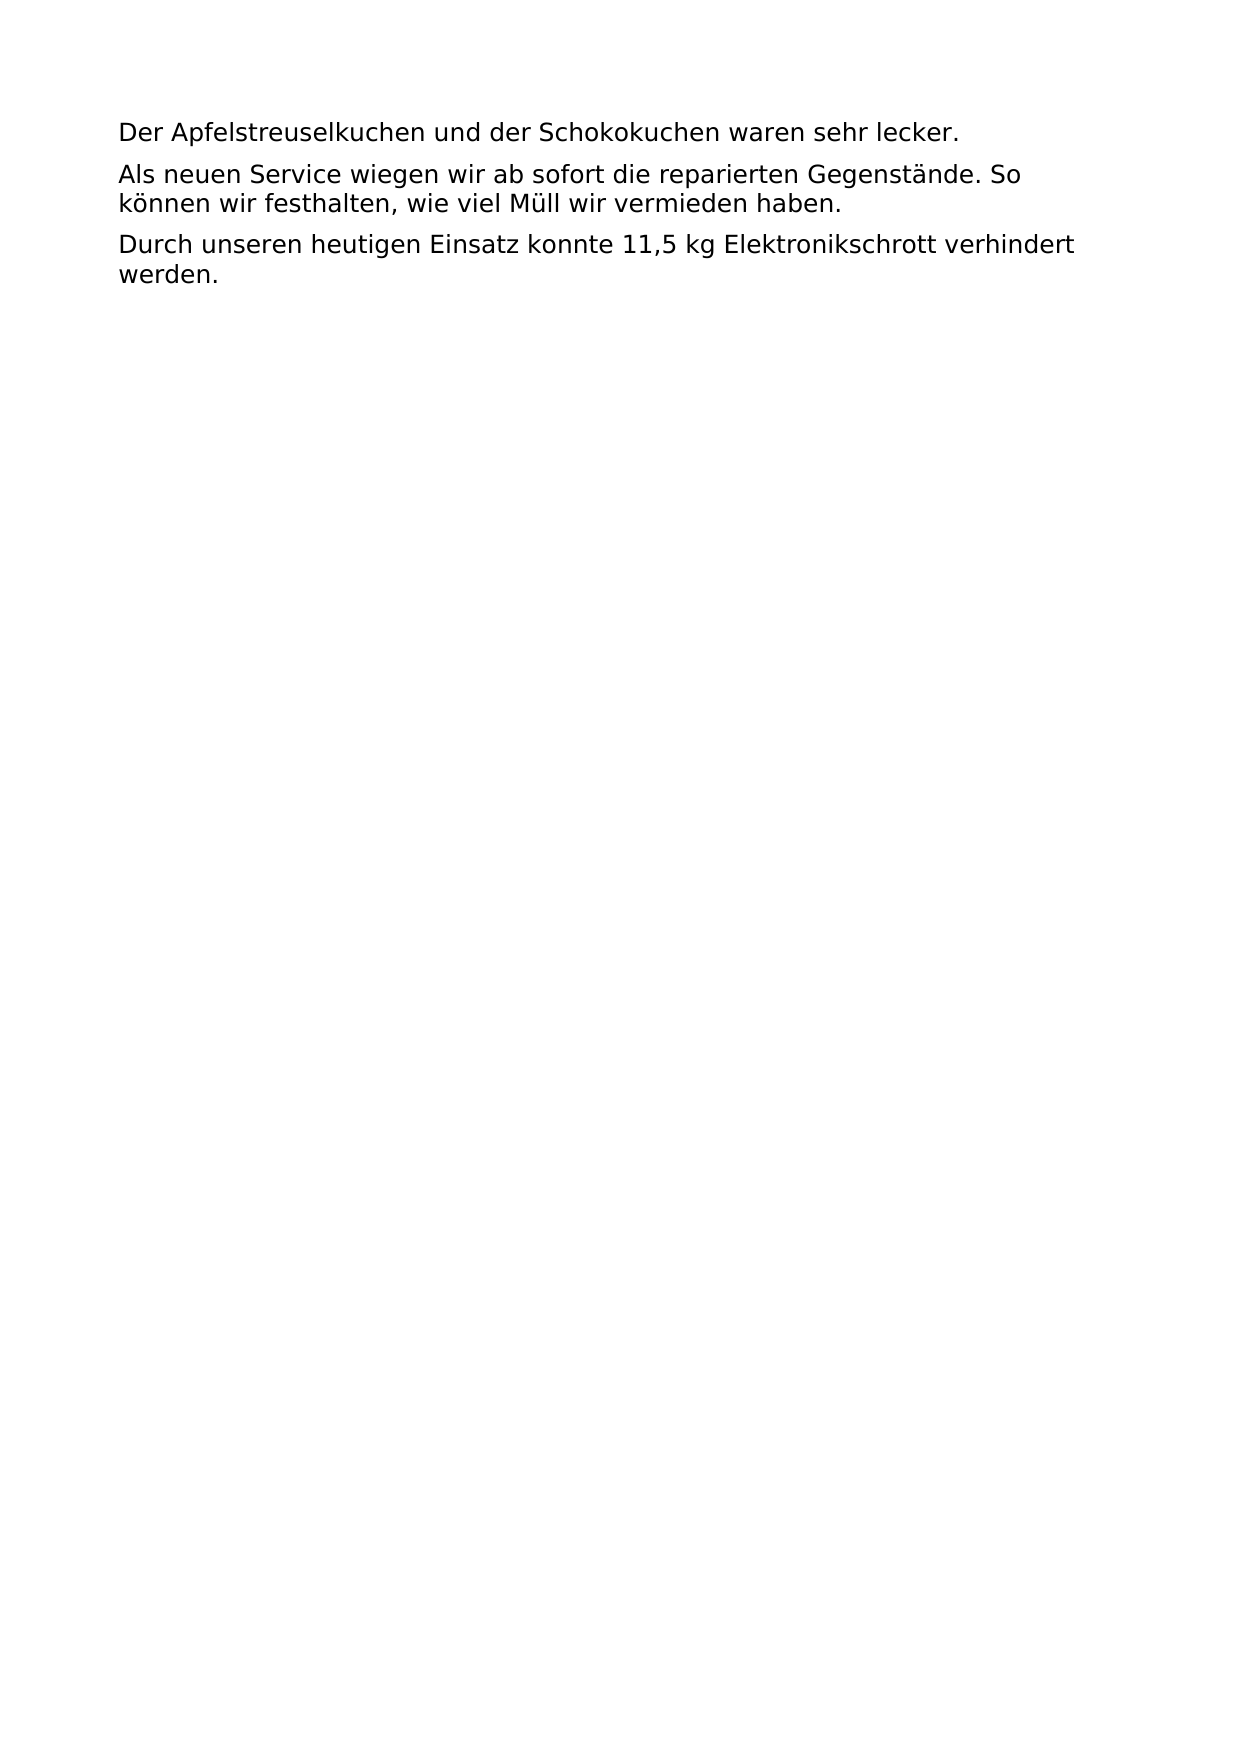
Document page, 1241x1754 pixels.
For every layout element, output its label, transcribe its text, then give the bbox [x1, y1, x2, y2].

text Als neuen Service wiegen wir ab sofort die reparierten Gegenstände. So können wir festhalten, wie viel Müll wir vermieden haben. [118, 160, 1122, 218]
text Durch unseren heutigen Einsatz konnte 11,5 kg Elektronikschrott verhindert werden. [118, 231, 1122, 289]
text Der Apfelstreuselkuchen und der Schokokuchen waren sehr lecker. [118, 118, 1122, 147]
